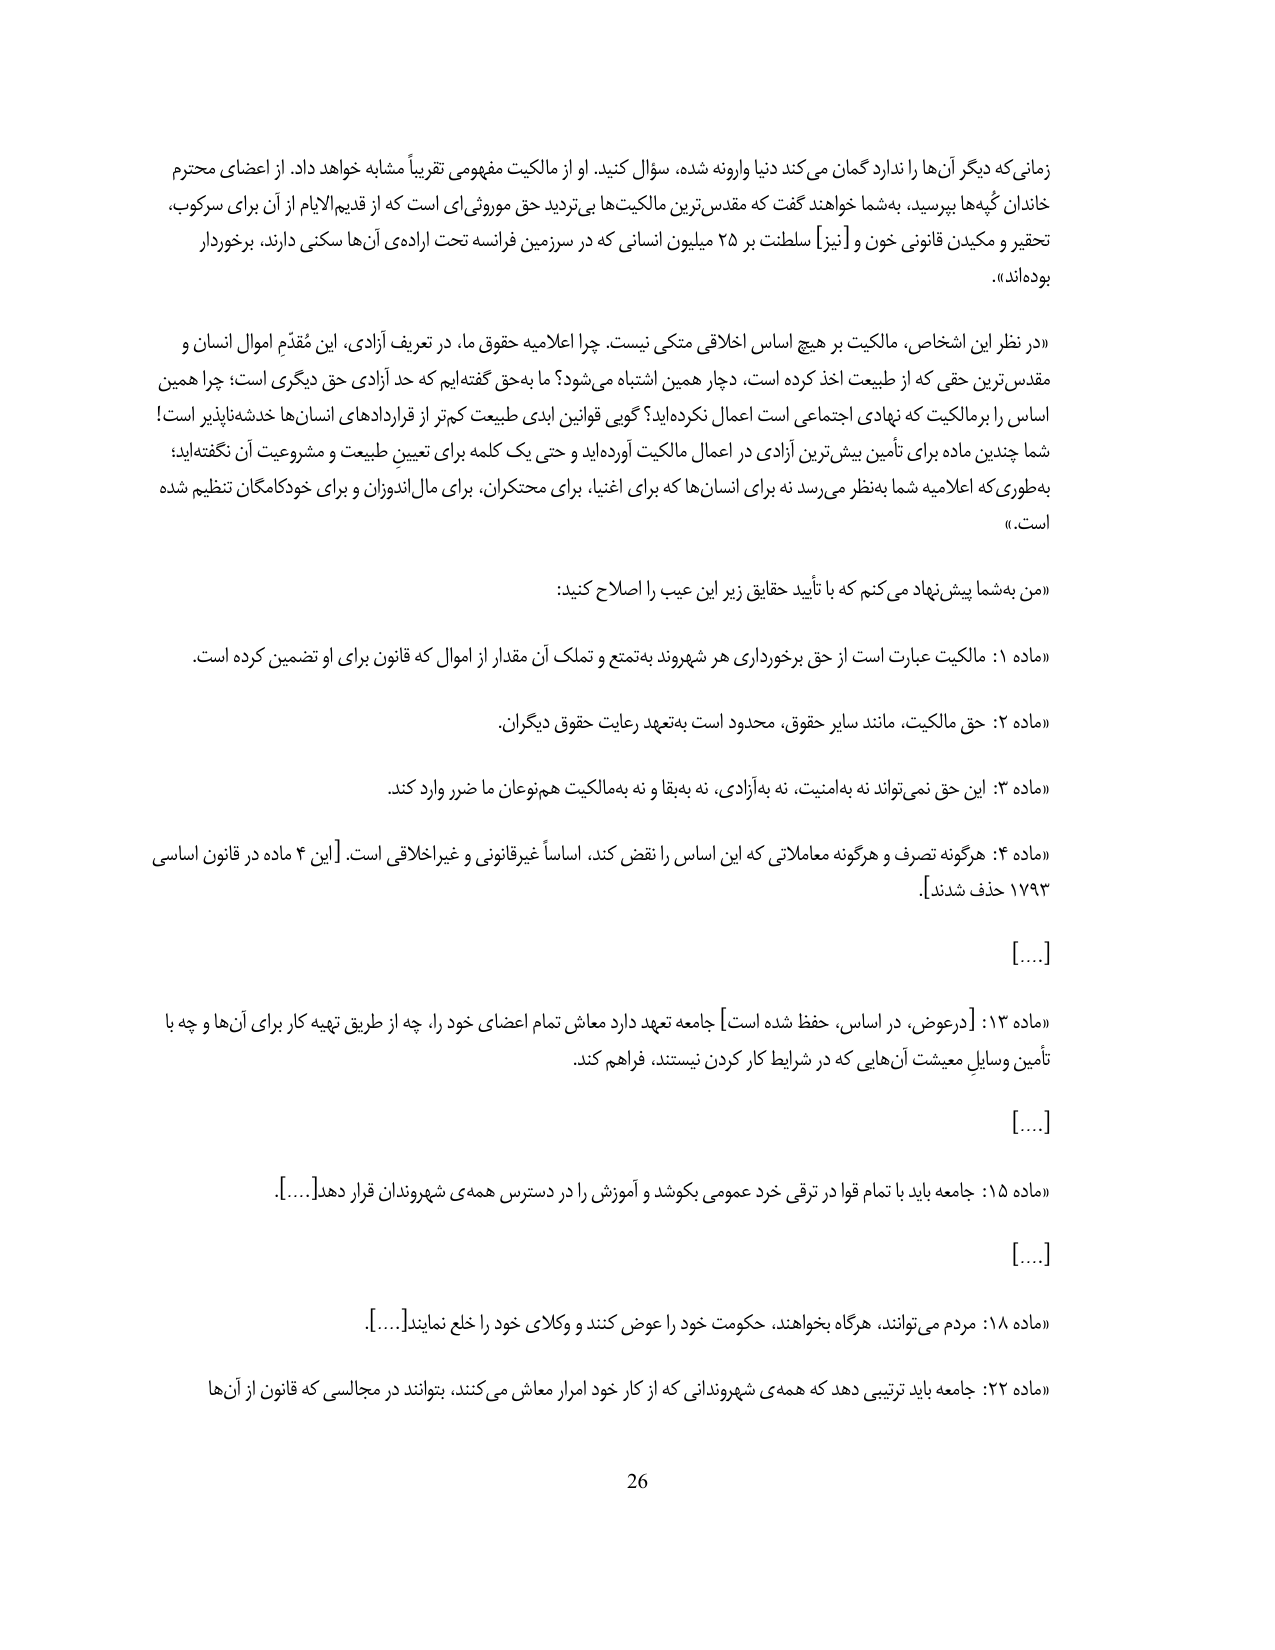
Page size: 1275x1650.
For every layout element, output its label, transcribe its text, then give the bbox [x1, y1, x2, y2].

text [.…] [150, 1239, 1050, 1275]
text «ماده ۳: این حق نمی‌تواند نه به‌امنیت، نه به‌آزادی، نه به‌بقا و نه به‌مالکیت هم‌نوعان ما ضرر وارد کند. [150, 770, 1050, 806]
text [.…] [150, 1107, 1050, 1143]
text «ماده ۱۸: مردم می‌توانند، هرگاه بخواهند، حکومت خود را عوض کنند و وکلای خود را خلع نمایند[.…]. [150, 1305, 1050, 1341]
text «ماده ۱۵: جامعه باید با تمام قوا در ترقی خرد عمومی بکوشد و آموزش را در دسترس همه‌ی شهروندان قرار دهد[.…]. [150, 1173, 1050, 1209]
text «ماده ۲: حق مالکیت، مانند سایر حقوق، محدود است به‌تعهد رعایت حقوق دیگران. [150, 704, 1050, 740]
text «از‌این سوداگر گوشت انسان بپرسید که مالکیت چیست، تا با‌اشاره به‌این تخته قراضه‌هایی که آن‌ها را کشتی می‌نامد و در‌آن‌ها انسان‌هایی را که زنده می‌نامد بسته‌بندی کرده و کنار هم چیده، به‌شما بگوید: این است مالکیت من! از‌این نجیب‌زاده که زمین و کشتی دارد و یا از زمانی‌که دیگر آن‌ها را ندارد گمان می‌کند دنیا وارونه شده، سؤال کنید. او از مالکیت مفهومی تقریباً مشابه خواهد داد. از اعضای محترم خاندان کُپه‌ها بپرسید، به‌شما خواهند گفت که مقدس‌ترین مالکیت‌ها بی‌تردید حق موروثی‌ای است که از قدیم‌الایام از آن برای سرکوب، تحقیر و مکیدن قانونی خون و [نیز] سلطنت بر ۲۵ میلیون انسانی که در سرزمین فرانسه تحت اراده‌ی آن‌ها سکنی دارند، برخوردار بوده‌اند». [150, 150, 1050, 294]
text «ماده ۱: مالکیت عبارت است از حق برخورداری هر شهروند به‌تمتع و تملک آن مقدار از اموال که قانون برای او تضمین کرده است. [150, 638, 1050, 674]
text «من به‌شما پیش‌نهاد می‌کنم که با تأیید حقایق زیر این عیب را اصلاح کنید: [150, 571, 1050, 608]
text «در نظر این اشخاص، مالکیت بر هیچ اساس اخلاقی متکی نیست. چرا اعلامیه حقوق ما، در تعریف آزادی، این مُقدّمِ اموال انسان و مقدس‌ترین حقی که از طبیعت اخذ کرده است، دچار همین اشتباه می‌شود؟ ما به‌حق گفته‌ایم که حد آزادی حق دیگری است؛ چرا همین اساس را برمالکیت که نهادی اجتماعی است اعمال نکرده‌اید؟ گویی قوانین ابدی طبیعت کم‌تر از قراردادهای انسان‌ها خدشه‌ناپذیر است! شما چندین ماده برای تأمین بیش‌ترین آزادی در اعمال مالکیت آورده‌اید و حتی یک کلمه برای تعیینِ طبیعت و مشروعیت آن نگفته‌اید؛ به‌طوری‌که اعلامیه شما به‌نظر می‌رسد نه برای انسان‌ها که برای اغنیا، برای محتکران، برای مال‌اندوزان و برای خودکامگان تنظیم شده است.» [150, 324, 1050, 541]
text «ماده ۱۳: [درعوض، در اساس، حفظ شده است] جامعه تعهد دارد معاش تمام اعضای خود را، چه از طریق تهیه کار برای آن‌ها و چه با تأمین وسایلِ معیشت آن‌هایی که در شرایط کار کردن نیستند، فراهم کند. [150, 1004, 1050, 1077]
text «ماده ۲۲: جامعه باید ترتیبی دهد که همه‌ی شهروندانی که از کار خود امرار معاش می‌کنند، بتوانند در مجالسی که قانون از آن‌ها می‌خواهد حضور یابند، بدون این‌که معیشت آن‌ها و یا خانواده‌شان مختل شود. [این بند در قانون اساسی ۱۷۹۳ حذف شد]. [150, 1371, 1050, 1407]
text «ماده ۴: هرگونه تصرف و هرگونه معاملاتی که این اساس را نقض کند، اساساً غیرقانونی و غیر‌اخلاقی است. [این ۴ ماده در قانون اساسی ۱۷۹۳ حذف شدند]. [150, 836, 1050, 908]
text [.…] [150, 938, 1050, 974]
